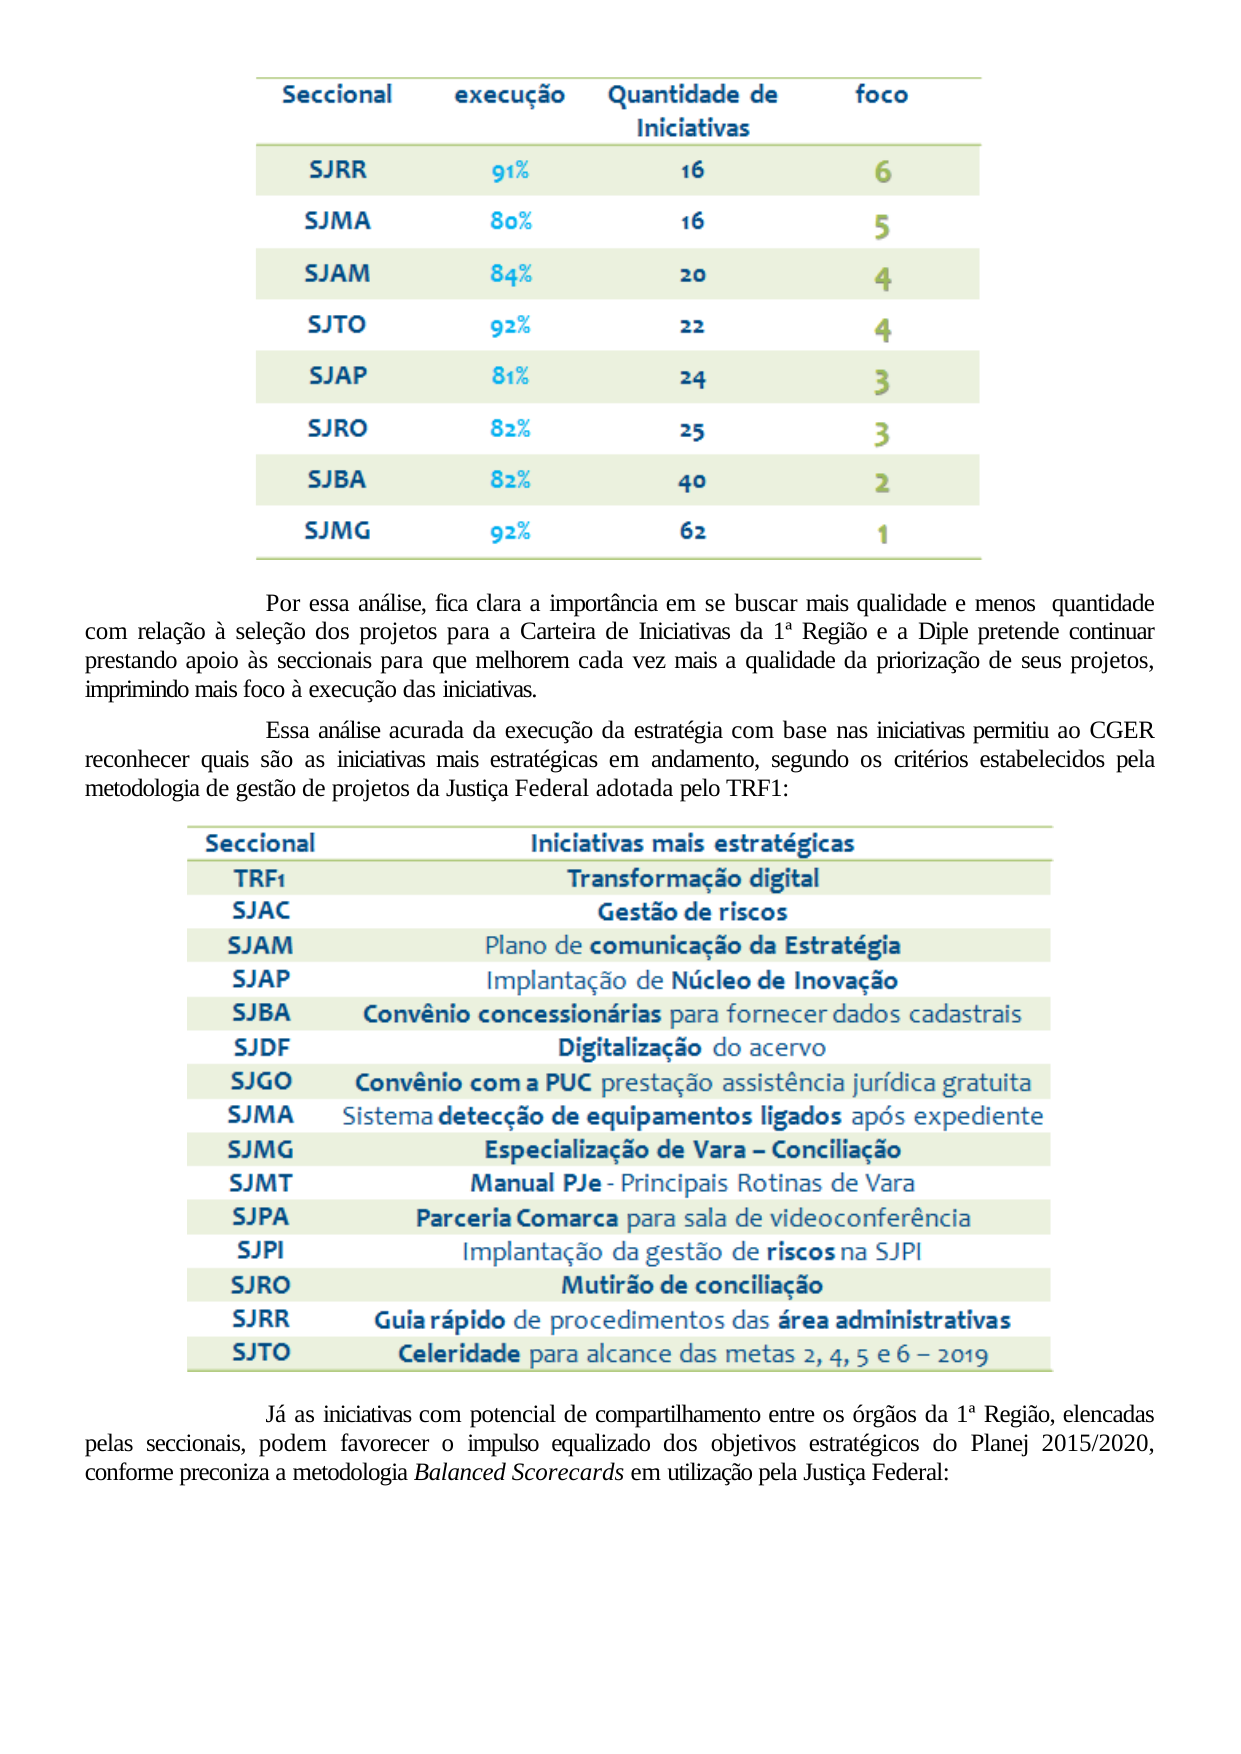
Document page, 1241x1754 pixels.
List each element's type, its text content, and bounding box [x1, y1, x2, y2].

picture [187, 825, 1054, 1372]
text Essa análise acurada da execução da estratégia com base nas iniciativas permitiu ao CGER reconhecer quais são as iniciativas mais estratégicas em andamento, segundo os critérios estabelecidos pela metodologia de gestão de projetos da Justiça Federal adotada pelo TRF1: [84, 716, 1155, 802]
picture [255, 77, 983, 560]
text Por essa análise, fica clara a importância em se buscar mais qualidade e menos quantidade com relação à seleção dos projetos para a Carteira de Iniciativas da 1ª Região e a Diple pretende continuar prestando apoio às seccionais para que melhorem cada vez mais a qualidade da priorização de seus projetos, imprimindo mais foco à execução das iniciativas. [84, 588, 1155, 703]
text Já as iniciativas com potencial de compartilhamento entre os órgãos da 1ª Região, elencadas pelas seccionais, podem favorecer o impulso equalizado dos objetivos estratégicos do Planej 2015/2020, conforme preconiza a metodologia Balanced Scorecards em utilização pela Justiça Federal: [84, 1399, 1155, 1485]
